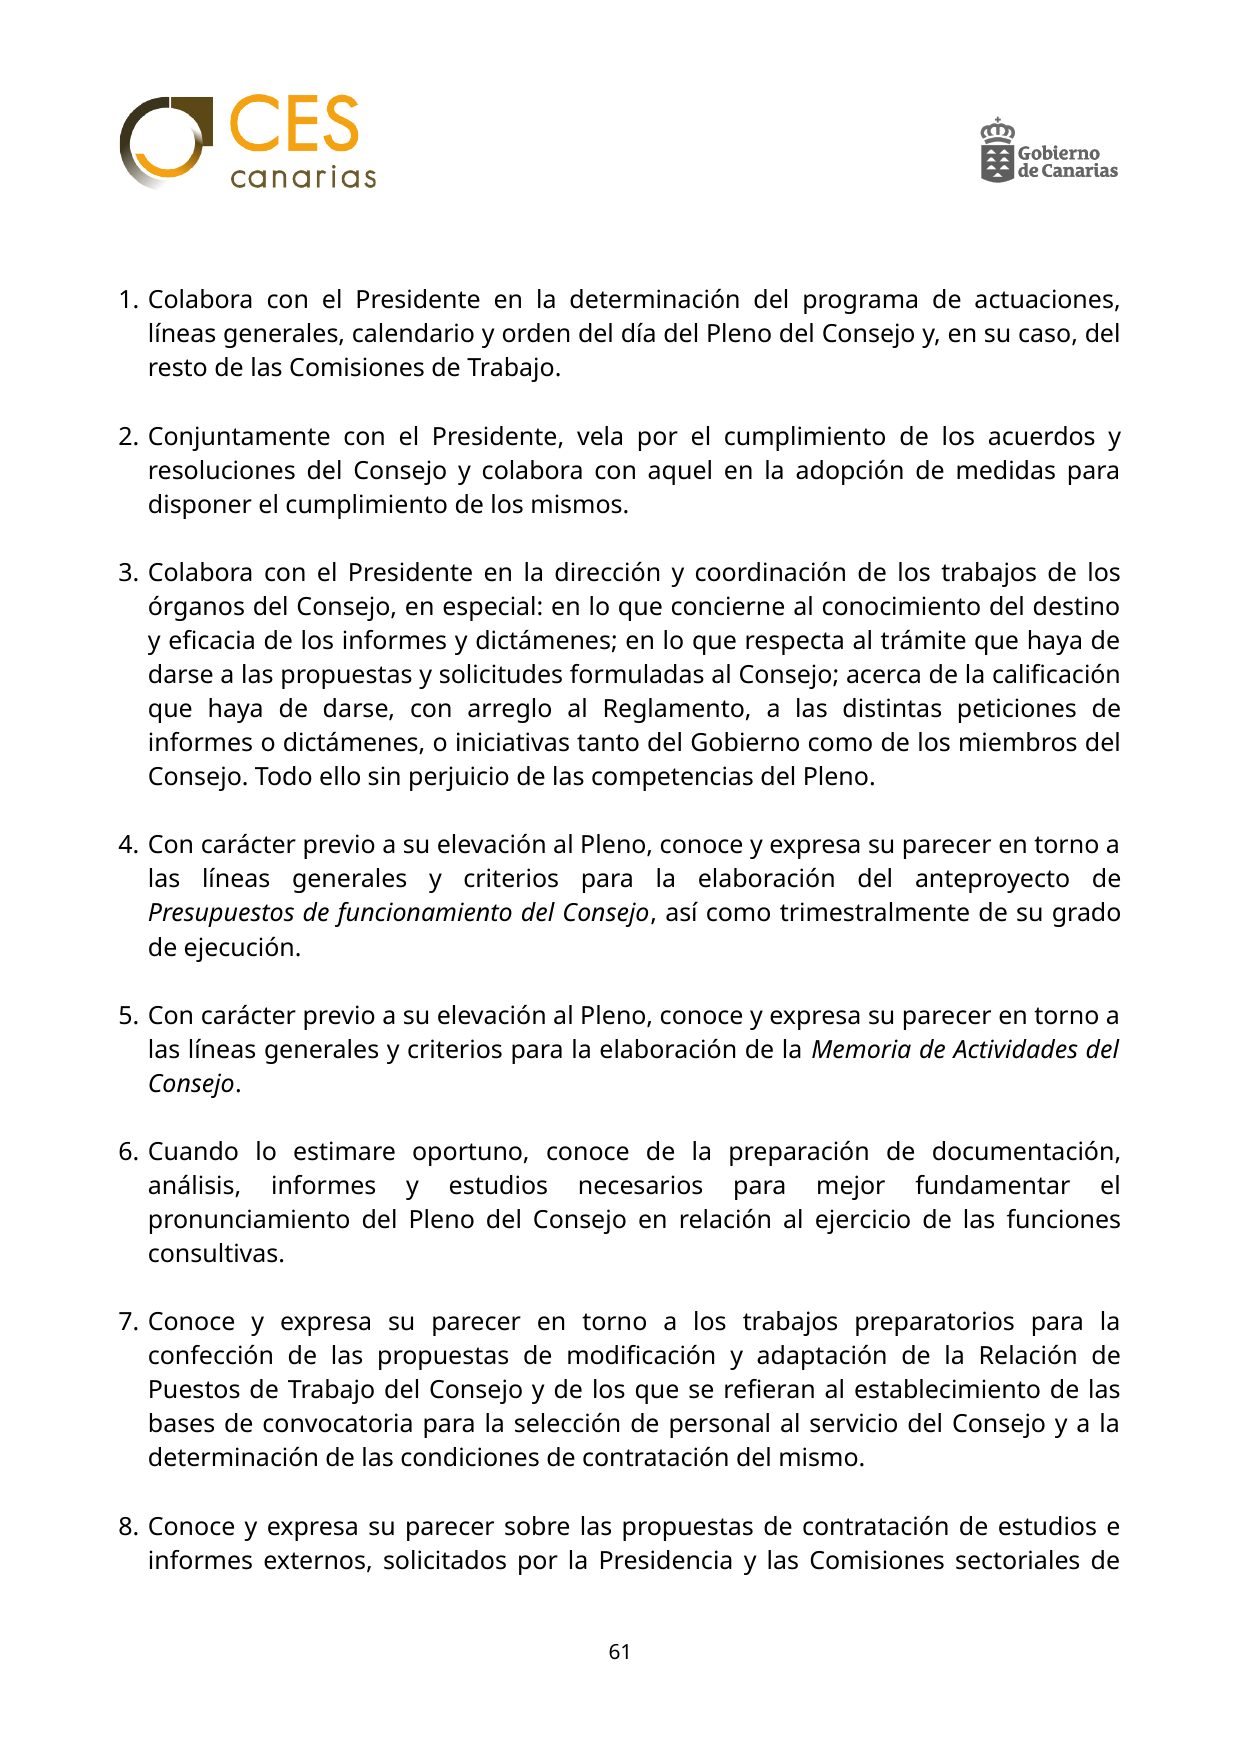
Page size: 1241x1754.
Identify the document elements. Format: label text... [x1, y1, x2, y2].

picture [975, 111, 1120, 186]
text 3. Colabora con el Presidente en la dirección y coordinación de los trabajos de los órganos del Consejo, en especial: en lo que concierne al conocimiento del destino y eficacia de los informes y dictámenes; en lo que respecta al trámite que haya de darse a las propuestas y solicitudes formuladas al Consejo; acerca de la calificación que haya de darse, con arreglo al Reglamento, a las distintas peticiones de informes o dictámenes, o iniciativas tanto del Gobierno como de los miembros del Consejo. Todo ello sin perjuicio de las competencias del Pleno. [118, 554, 1122, 793]
text 7. Conoce y expresa su parecer en torno a los trabajos preparatorios para la confección de las propuestas de modificación y adaptación de la Relación de Puestos de Trabajo del Consejo y de los que se refieran al establecimiento de las bases de convocatoria para la selección de personal al servicio del Consejo y a la determinación de las condiciones de contratación del mismo. [118, 1304, 1122, 1474]
text 1. Colabora con el Presidente en la determinación del programa de actuaciones, líneas generales, calendario y orden del día del Pleno del Consejo y, en su caso, del resto de las Comisiones de Trabajo. [118, 282, 1122, 384]
text 2. Conjuntamente con el Presidente, vela por el cumplimiento de los acuerdos y resoluciones del Consejo y colabora con aquel en la adopción de medidas para disponer el cumplimiento de los mismos. [118, 418, 1122, 520]
text 8. Conoce y expresa su parecer sobre las propuestas de contratación de estudios e informes externos, solicitados por la Presidencia y las Comisiones sectoriales de [118, 1508, 1122, 1576]
text 6. Cuando lo estimare oportuno, conoce de la preparación de documentación, análisis, informes y estudios necesarios para mejor fundamentar el pronunciamiento del Pleno del Consejo en relación al ejercicio de las funciones consultivas. [118, 1133, 1122, 1270]
text 5. Con carácter previo a su elevación al Pleno, conoce y expresa su parecer en torno a las líneas generales y criterios para la elaboración de la Memoria de Actividades del Consejo. [118, 997, 1122, 1099]
text 4. Con carácter previo a su elevación al Pleno, conoce y expresa su parecer en torno a las líneas generales y criterios para la elaboración del anteproyecto de Presupuestos de funcionamiento del Consejo, así como trimestralmente de su grado de ejecución. [118, 827, 1122, 963]
picture [119, 94, 376, 191]
